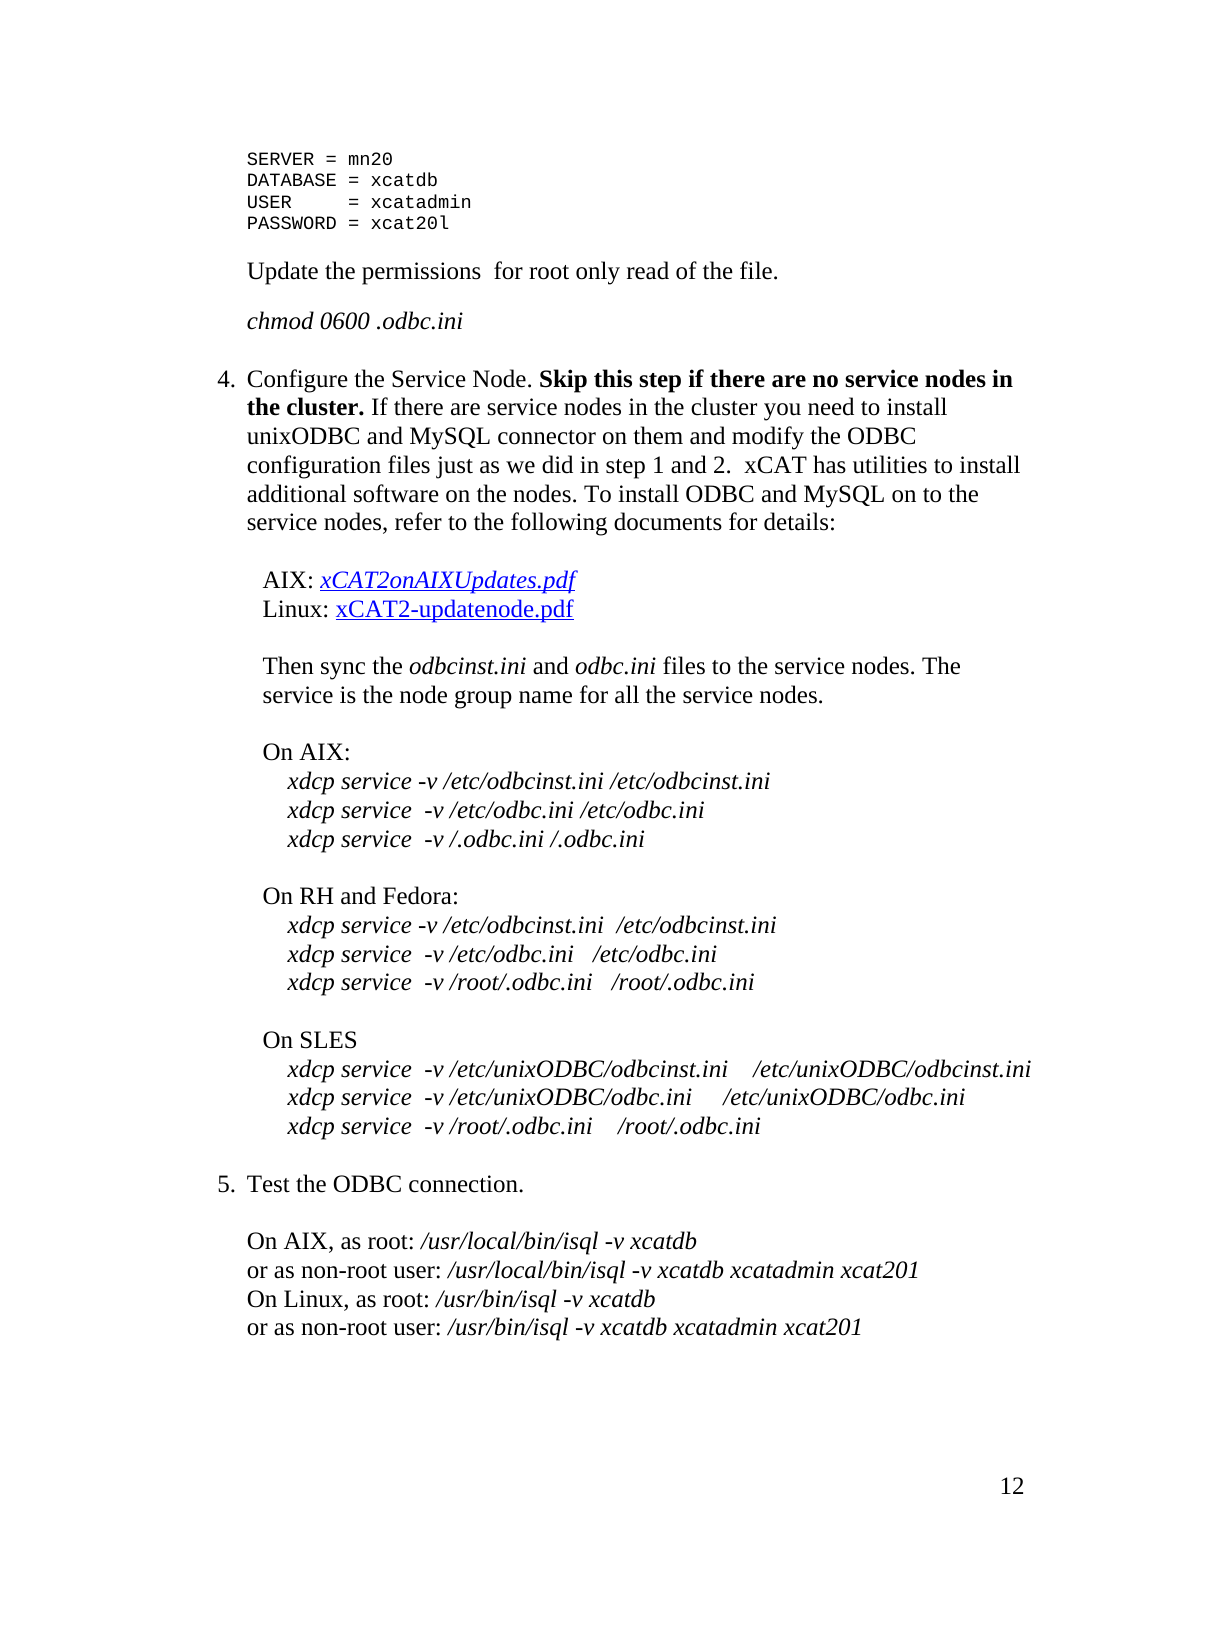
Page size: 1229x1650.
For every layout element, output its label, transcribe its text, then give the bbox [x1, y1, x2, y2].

list Test the ODBC connection. On AIX, as root: /usr/local/bin/isql -v xcatdb or as non-root user: /usr/local/bin/isql -v xcatdb xcatadmin xcat201 [217, 1169, 1041, 1284]
list SERVER = mn20 DATABASE = xcatdb USER = xcatadmin PASSWORD = xcat20l [217, 150, 1041, 235]
list Configure the Service Node. Skip this step if there are no service nodes in the cluster. If there are service nodes in the cluster you need to install unixODBC and MySQL connector on them and modify the ODBC configuration files just as we did in step 1 and 2. xCAT has utilities to install additional software on the nodes. To install ODBC and MySQL on to the service nodes, refer to the following documents for details: [217, 364, 1041, 565]
text xdcp service -v /root/.odbc.ini /root/.odbc.ini [262, 967, 1041, 996]
text xdcp service -v /etc/unixODBC/odbc.ini /etc/unixODBC/odbc.ini [262, 1082, 1041, 1111]
list On Linux, as root: /usr/bin/isql -v xcatdb or as non-root user: /usr/bin/isql -v xcatdb xcatadmin xcat201 [217, 1284, 1041, 1341]
text On AIX: [262, 709, 1041, 766]
text xdcp service -v /etc/odbcinst.ini /etc/odbcinst.ini [262, 910, 1041, 939]
text Then sync the odbcinst.ini and odbc.ini files to the service nodes. The service is the node group name for all the service nodes. [262, 622, 1041, 709]
text xdcp service -v /etc/unixODBC/odbcinst.ini /etc/unixODBC/odbcinst.ini [262, 1054, 1041, 1082]
list Update the permissions for root only read of the file. chmod 0600 .odbc.ini [217, 256, 1041, 364]
text On RH and Fedora: [262, 881, 1041, 910]
text xdcp service -v /root/.odbc.ini /root/.odbc.ini [262, 1111, 1041, 1140]
text xdcp service -v /.odbc.ini /.odbc.ini [262, 824, 1041, 852]
text xdcp service -v /etc/odbc.ini /etc/odbc.ini [262, 795, 1041, 824]
text On SLES [262, 1025, 1041, 1054]
text xdcp service -v /etc/odbc.ini /etc/odbc.ini [262, 939, 1041, 967]
text AIX: xCAT2onAIXUpdates.pdf Linux: xCAT2-updatenode.pdf [262, 565, 1041, 622]
text xdcp service -v /etc/odbcinst.ini /etc/odbcinst.ini [262, 766, 1041, 795]
